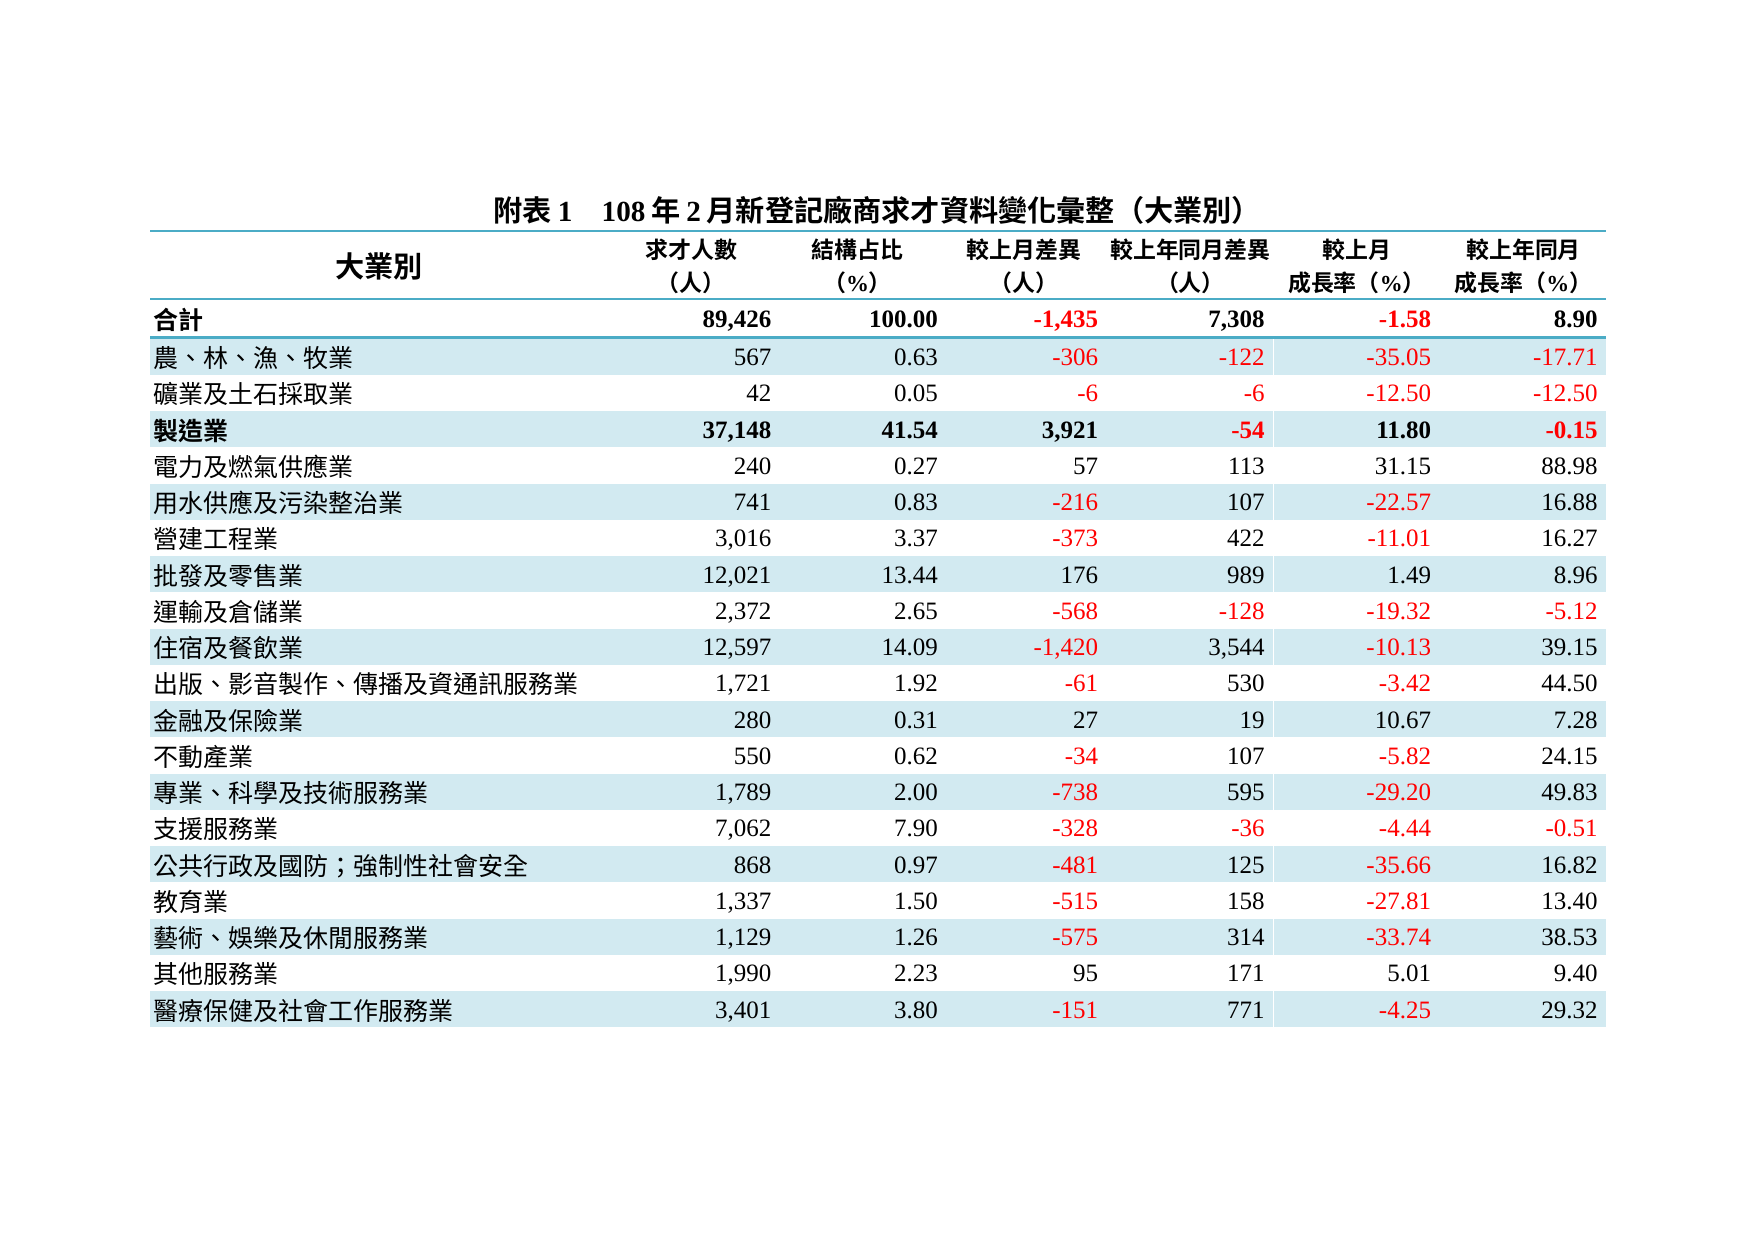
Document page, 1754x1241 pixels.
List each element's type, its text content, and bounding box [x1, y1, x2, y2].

table_cell 31.15 [1274, 447, 1440, 483]
table_cell -61 [941, 665, 1107, 701]
table_cell 出版、影音製作、傳播及資通訊服務業 [150, 665, 608, 701]
table_cell 公共行政及國防；強制性社會安全 [150, 846, 608, 882]
table_cell -328 [941, 810, 1107, 846]
table_cell 0.27 [774, 447, 941, 483]
table_cell 422 [1107, 520, 1273, 556]
text 附表1 108年2月新登記廠商求才資料變化彙整（大業別） [150, 187, 1604, 229]
table_cell 88.98 [1440, 447, 1606, 483]
table_cell 107 [1107, 737, 1273, 773]
table_cell 7,062 [608, 810, 774, 846]
table_cell -568 [941, 592, 1107, 628]
table_cell -35.05 [1274, 339, 1440, 375]
table_cell 16.88 [1440, 484, 1606, 520]
table_cell -35.66 [1274, 846, 1440, 882]
table_cell 567 [608, 339, 774, 375]
table_cell 12,021 [608, 556, 774, 592]
table_header 結構占比 （%） [774, 232, 941, 298]
table_cell 16.27 [1440, 520, 1606, 556]
table_cell 9.40 [1440, 955, 1606, 991]
table_cell 113 [1107, 447, 1273, 483]
table_cell 771 [1107, 991, 1273, 1027]
table_cell 95 [941, 955, 1107, 991]
table_cell 0.83 [774, 484, 941, 520]
table_cell -481 [941, 846, 1107, 882]
table_cell 2,372 [608, 592, 774, 628]
table_cell 1.49 [1274, 556, 1440, 592]
table_cell -22.57 [1274, 484, 1440, 520]
table_cell 1,129 [608, 919, 774, 955]
table_cell 19 [1107, 701, 1273, 737]
table_cell 1.26 [774, 919, 941, 955]
table_cell 125 [1107, 846, 1273, 882]
table_cell -4.25 [1274, 991, 1440, 1027]
table_cell 製造業 [150, 411, 608, 447]
table_cell -128 [1107, 592, 1273, 628]
table_cell 14.09 [774, 629, 941, 665]
table_cell 27 [941, 701, 1107, 737]
table_cell 7.28 [1440, 701, 1606, 737]
table_cell -122 [1107, 339, 1273, 375]
table_cell 989 [1107, 556, 1273, 592]
table_cell 教育業 [150, 882, 608, 918]
table_cell 0.97 [774, 846, 941, 882]
table_cell 3,016 [608, 520, 774, 556]
table_cell -0.51 [1440, 810, 1606, 846]
table_cell 13.44 [774, 556, 941, 592]
table_header 較上年同月差異 （人） [1107, 232, 1273, 298]
table_cell 1.50 [774, 882, 941, 918]
table_cell 37,148 [608, 411, 774, 447]
table_cell 12,597 [608, 629, 774, 665]
table_cell 3.37 [774, 520, 941, 556]
table_cell 批發及零售業 [150, 556, 608, 592]
table_cell 5.01 [1274, 955, 1440, 991]
table_cell 57 [941, 447, 1107, 483]
table_cell 營建工程業 [150, 520, 608, 556]
table_cell -1,420 [941, 629, 1107, 665]
table_cell 49.83 [1440, 774, 1606, 810]
table_cell 0.31 [774, 701, 941, 737]
table_cell 42 [608, 375, 774, 411]
table_cell 住宿及餐飲業 [150, 629, 608, 665]
table_cell -6 [941, 375, 1107, 411]
table_cell 107 [1107, 484, 1273, 520]
table_cell 1,789 [608, 774, 774, 810]
table_cell 電力及燃氣供應業 [150, 447, 608, 483]
table_cell -12.50 [1440, 375, 1606, 411]
table_cell 3,544 [1107, 629, 1273, 665]
table_cell -575 [941, 919, 1107, 955]
table_cell -6 [1107, 375, 1273, 411]
table_cell -0.15 [1440, 411, 1606, 447]
table_cell -1.58 [1274, 300, 1440, 336]
table_cell 44.50 [1440, 665, 1606, 701]
table_cell -216 [941, 484, 1107, 520]
table_cell 醫療保健及社會工作服務業 [150, 991, 608, 1027]
table_cell -306 [941, 339, 1107, 375]
table_cell 39.15 [1440, 629, 1606, 665]
table_cell -11.01 [1274, 520, 1440, 556]
table_cell 1,337 [608, 882, 774, 918]
table_cell 2.65 [774, 592, 941, 628]
table_cell 100.00 [774, 300, 941, 336]
table_cell 8.96 [1440, 556, 1606, 592]
table_cell 158 [1107, 882, 1273, 918]
table_cell 741 [608, 484, 774, 520]
table_cell 1.92 [774, 665, 941, 701]
table_cell -3.42 [1274, 665, 1440, 701]
table_cell 171 [1107, 955, 1273, 991]
table_cell 0.63 [774, 339, 941, 375]
table_cell 868 [608, 846, 774, 882]
table_cell 240 [608, 447, 774, 483]
table_cell 7.90 [774, 810, 941, 846]
table_cell 其他服務業 [150, 955, 608, 991]
table_cell 1,721 [608, 665, 774, 701]
table_cell 支援服務業 [150, 810, 608, 846]
table_cell 8.90 [1440, 300, 1606, 336]
table_cell 13.40 [1440, 882, 1606, 918]
table_header 求才人數 （人） [608, 232, 774, 298]
table_cell -34 [941, 737, 1107, 773]
table_cell 16.82 [1440, 846, 1606, 882]
table_cell -19.32 [1274, 592, 1440, 628]
table_cell 550 [608, 737, 774, 773]
table_cell 1,990 [608, 955, 774, 991]
table_cell -5.12 [1440, 592, 1606, 628]
table_cell -515 [941, 882, 1107, 918]
table_cell 176 [941, 556, 1107, 592]
table_header 較上月差異 （人） [941, 232, 1107, 298]
table_cell 530 [1107, 665, 1273, 701]
table_cell -5.82 [1274, 737, 1440, 773]
table_cell 595 [1107, 774, 1273, 810]
table_cell 2.23 [774, 955, 941, 991]
table_cell 運輸及倉儲業 [150, 592, 608, 628]
table_cell 3.80 [774, 991, 941, 1027]
table_cell 不動產業 [150, 737, 608, 773]
table_header 較上月 成長率（%） [1274, 232, 1440, 298]
table_cell 專業、科學及技術服務業 [150, 774, 608, 810]
table_cell -151 [941, 991, 1107, 1027]
table_cell -36 [1107, 810, 1273, 846]
table_cell -738 [941, 774, 1107, 810]
table_cell 0.05 [774, 375, 941, 411]
table_cell -4.44 [1274, 810, 1440, 846]
table_cell 2.00 [774, 774, 941, 810]
table_cell 29.32 [1440, 991, 1606, 1027]
table_cell 41.54 [774, 411, 941, 447]
table_cell -27.81 [1274, 882, 1440, 918]
table_cell -373 [941, 520, 1107, 556]
table_header 大業別 [150, 232, 608, 298]
table_cell -54 [1107, 411, 1273, 447]
table_cell 314 [1107, 919, 1273, 955]
table_cell 38.53 [1440, 919, 1606, 955]
table_cell 0.62 [774, 737, 941, 773]
table_cell 3,921 [941, 411, 1107, 447]
table_cell 藝術、娛樂及休閒服務業 [150, 919, 608, 955]
table_cell -33.74 [1274, 919, 1440, 955]
table_cell 農、林、漁、牧業 [150, 339, 608, 375]
table_cell 合計 [150, 300, 608, 336]
table_cell 11.80 [1274, 411, 1440, 447]
table_cell 280 [608, 701, 774, 737]
table_cell 89,426 [608, 300, 774, 336]
table_cell 10.67 [1274, 701, 1440, 737]
table_header 較上年同月 成長率（%） [1440, 232, 1606, 298]
table_cell 3,401 [608, 991, 774, 1027]
table_cell 用水供應及污染整治業 [150, 484, 608, 520]
table_cell 金融及保險業 [150, 701, 608, 737]
table_cell 礦業及土石採取業 [150, 375, 608, 411]
table_cell 24.15 [1440, 737, 1606, 773]
table_cell -12.50 [1274, 375, 1440, 411]
table_cell -17.71 [1440, 339, 1606, 375]
table_cell -29.20 [1274, 774, 1440, 810]
table_cell 7,308 [1107, 300, 1273, 336]
table_cell -10.13 [1274, 629, 1440, 665]
table_cell -1,435 [941, 300, 1107, 336]
